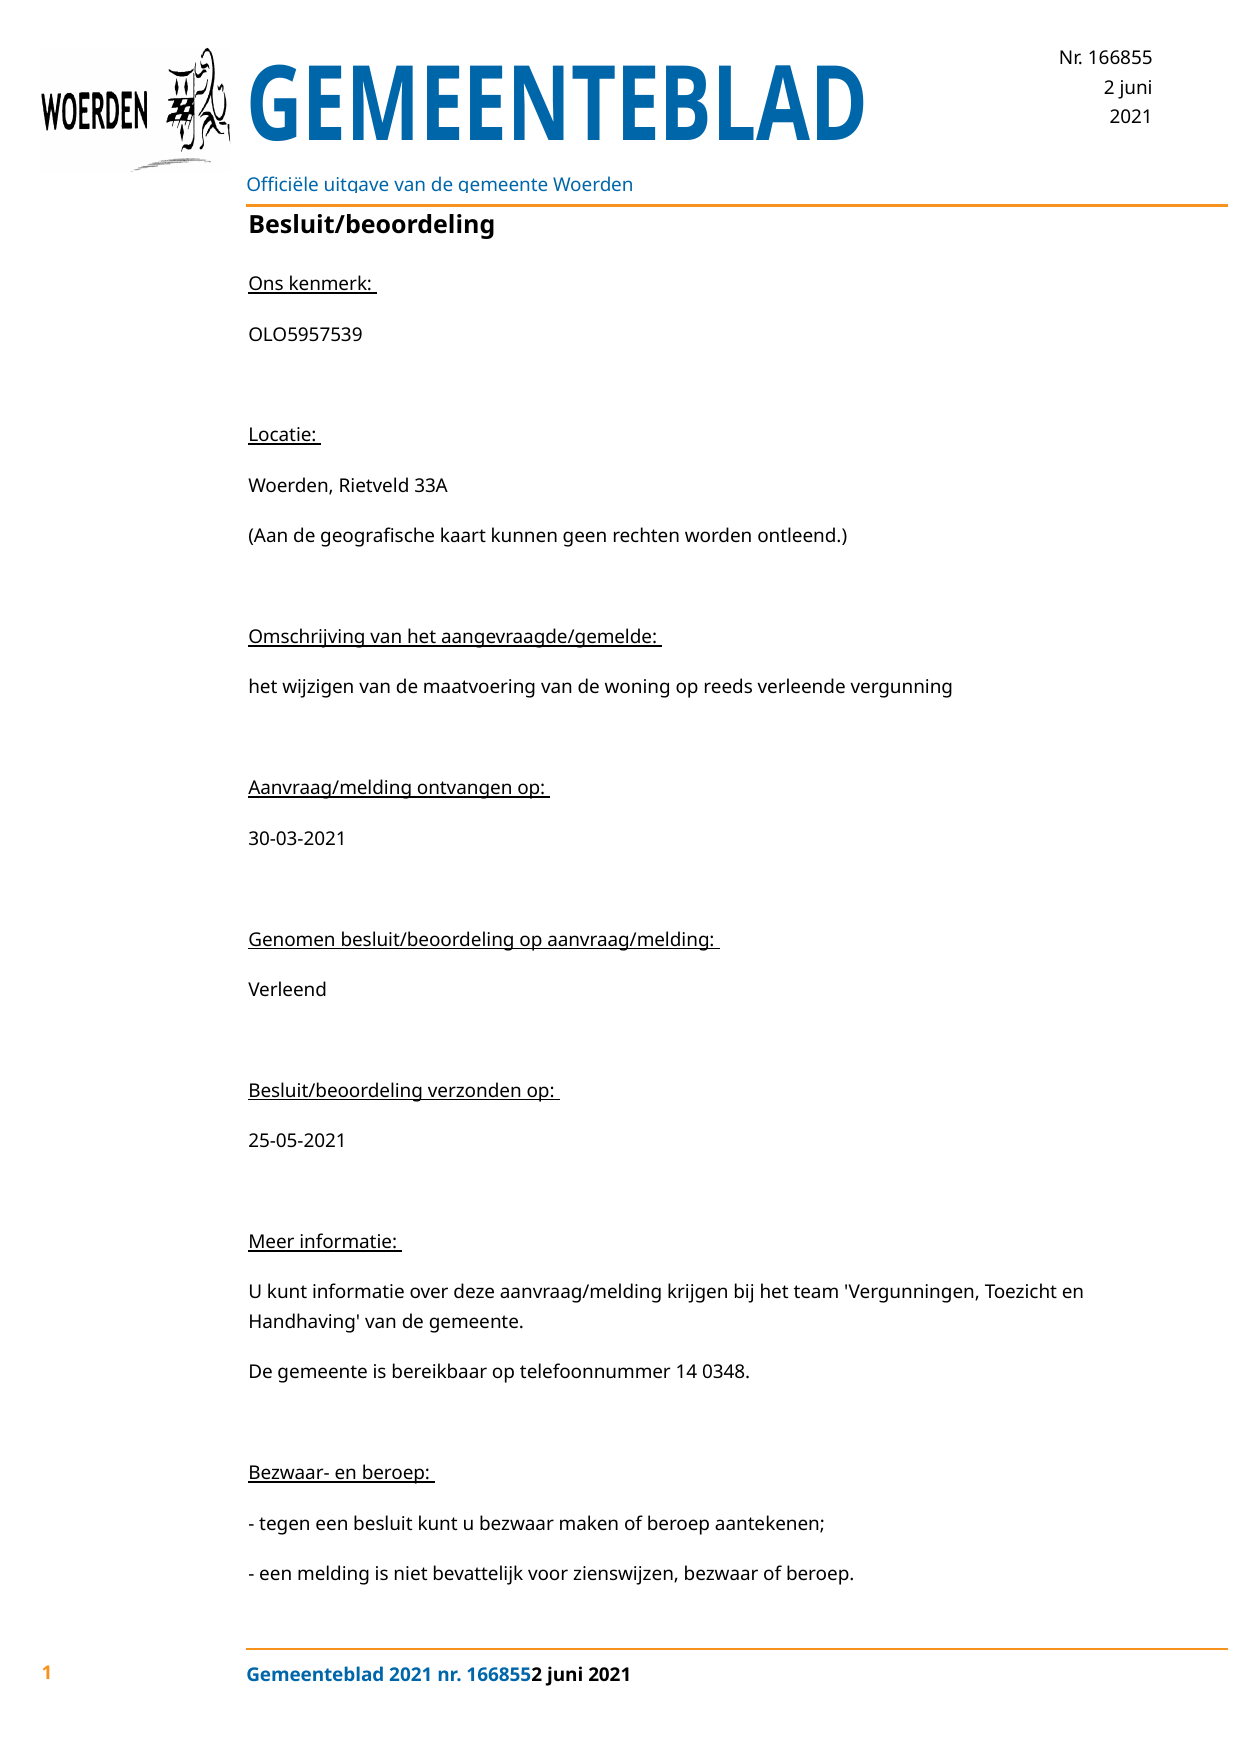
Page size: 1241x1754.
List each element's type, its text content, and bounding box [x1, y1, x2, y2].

text Aanvraag/melding ontvangen op: [248, 774, 1152, 800]
text De gemeente is bereikbaar op telefoonnummer 14 0348. [248, 1359, 1152, 1384]
text Meer informatie: [248, 1228, 1152, 1254]
text Bezwaar- en beroep: [248, 1459, 1152, 1485]
text Besluit/beoordeling verzonden op: [248, 1077, 1152, 1103]
text - een melding is niet bevattelijk voor zienswijzen, bezwaar of beroep. [248, 1560, 1152, 1586]
text Genomen besluit/beoordeling op aanvraag/melding: [248, 926, 1152, 951]
text U kunt informatie over deze aanvraag/melding krijgen bij het team 'Vergunningen, Toezicht en Handhaving' van de gemeente. [248, 1279, 1152, 1334]
text Locatie: [248, 422, 1152, 447]
text Omschrijving van het aangevraagde/gemelde: [248, 623, 1152, 649]
text 25-05-2021 [248, 1127, 1152, 1153]
text Besluit/beoordeling [248, 207, 1152, 241]
text Woerden, Rietveld 33A [248, 472, 1152, 498]
text Ons kenmerk: [248, 270, 1152, 296]
picture [41, 47, 231, 172]
text Verleend [248, 976, 1152, 1002]
text (Aan de geografische kaart kunnen geen rechten worden ontleend.) [248, 522, 1152, 548]
text OLO5957539 [248, 321, 1152, 346]
text - tegen een besluit kunt u bezwaar maken of beroep aantekenen; [248, 1510, 1152, 1536]
text het wijzigen van de maatvoering van de woning op reeds verleende vergunning [248, 674, 1152, 699]
text 30-03-2021 [248, 825, 1152, 851]
